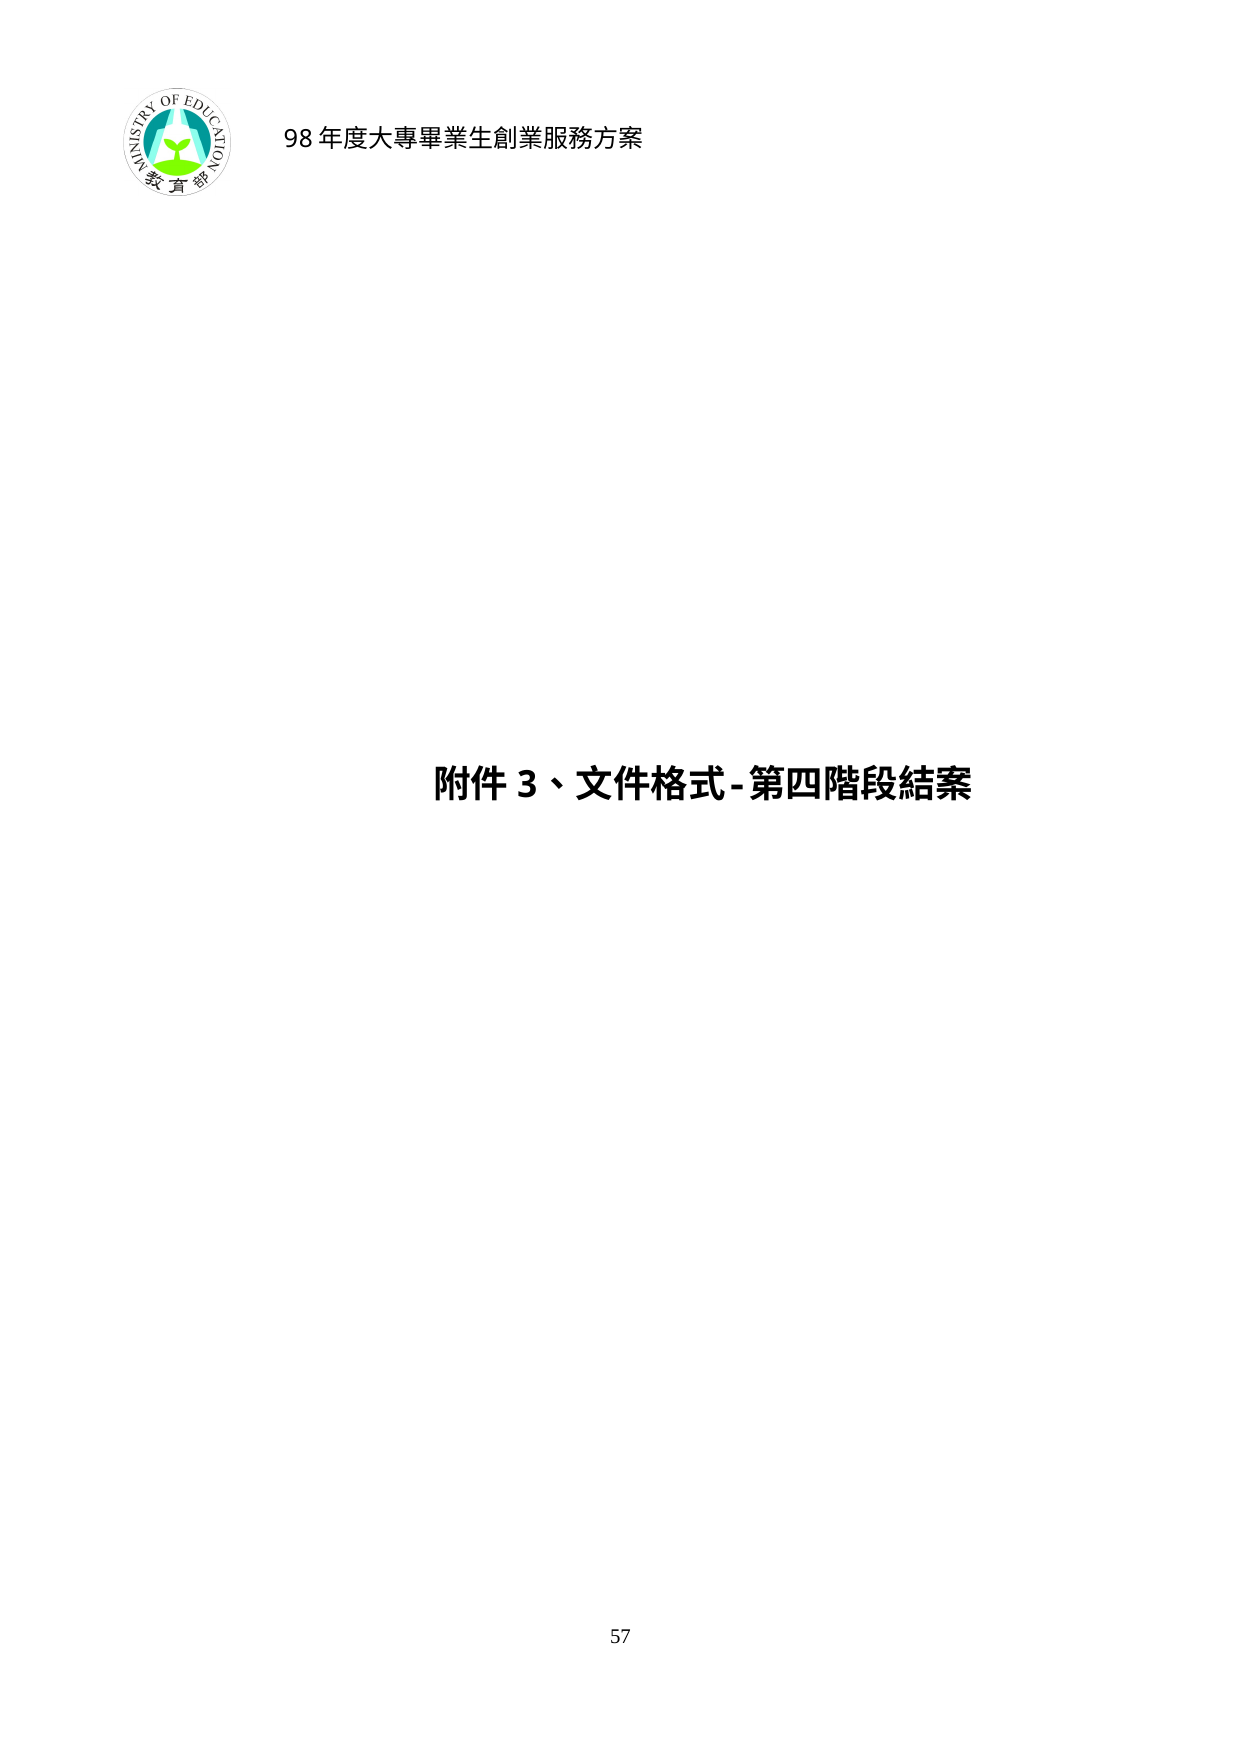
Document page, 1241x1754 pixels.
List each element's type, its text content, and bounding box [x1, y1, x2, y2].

text 附件3、文件格式-第四階段結案 [118, 753, 1122, 808]
